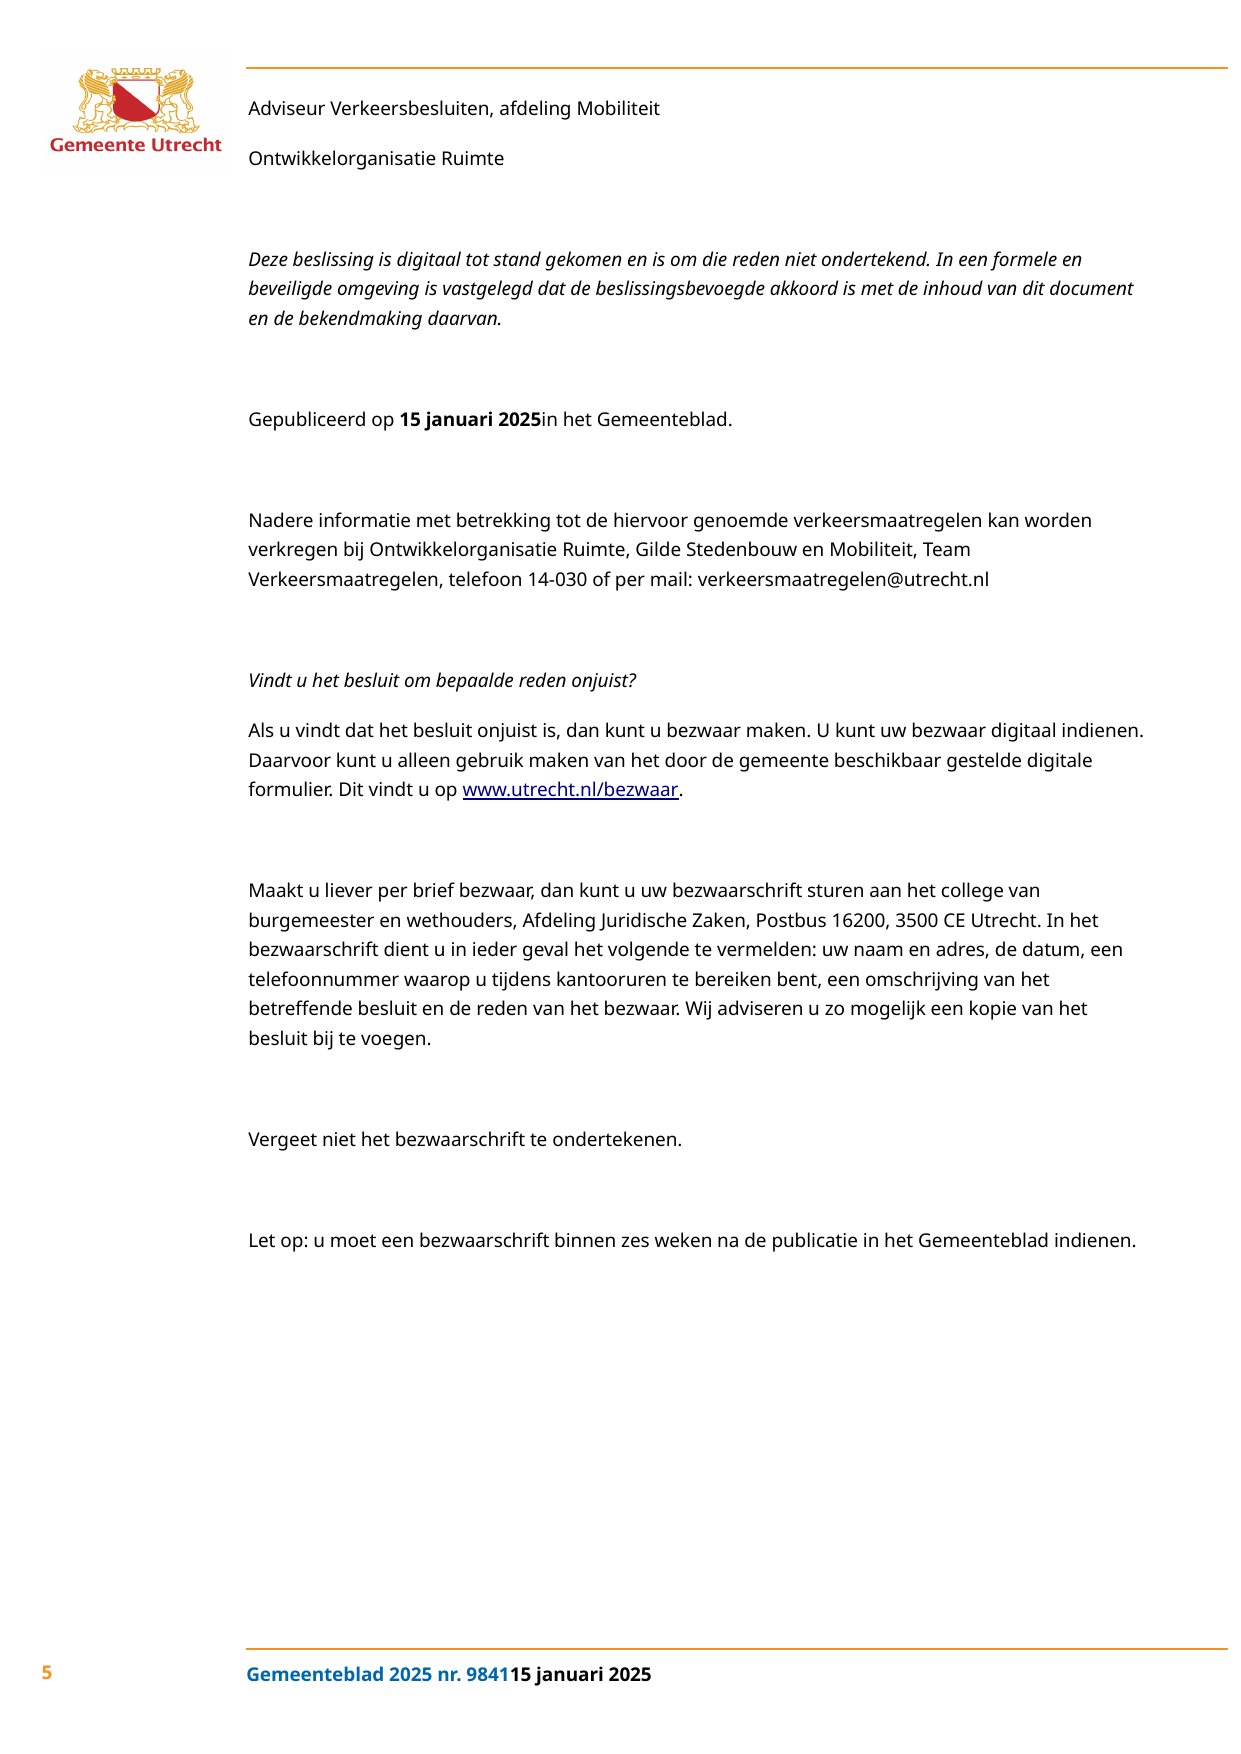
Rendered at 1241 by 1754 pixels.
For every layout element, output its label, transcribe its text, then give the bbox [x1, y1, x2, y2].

text Let op: u moet een bezwaarschrift binnen zes weken na de publicatie in het Gemeenteblad indienen. [248, 1227, 1152, 1253]
text Vergeet niet het bezwaarschrift te ondertekenen. [248, 1126, 1152, 1152]
text Gepubliceerd op 15 januari 2025in het Gemeenteblad. [248, 406, 1152, 432]
text Deze beslissing is digitaal tot stand gekomen en is om die reden niet ondertekend. In een formele en beveiligde omgeving is vastgelegd dat de beslissingsbevoegde akkoord is met de inhoud van dit document en de bekendmaking daarvan. [248, 246, 1152, 331]
text Als u vindt dat het besluit onjuist is, dan kunt u bezwaar maken. U kunt uw bezwaar digitaal indienen. Daarvoor kunt u alleen gebruik maken van het door de gemeente beschikbaar gestelde digitale formulier. Dit vindt u op www.utrecht.nl/bezwaar. [248, 717, 1152, 802]
text Vindt u het besluit om bepaalde reden onjuist? [248, 667, 1152, 693]
text Adviseur Verkeersbesluiten, afdeling Mobiliteit [248, 95, 1152, 121]
text Nadere informatie met betrekking tot de hiervoor genoemde verkeersmaatregelen kan worden verkregen bij Ontwikkelorganisatie Ruimte, Gilde Stedenbouw en Mobiliteit, Team Verkeersmaatregelen, telefoon 14-030 of per mail: verkeersmaatregelen@utrecht.nl [248, 507, 1152, 592]
text Maakt u liever per brief bezwaar, dan kunt u uw bezwaarschrift sturen aan het college van burgemeester en wethouders, Afdeling Juridische Zaken, Postbus 16200, 3500 CE Utrecht. In het bezwaarschrift dient u in ieder geval het volgende te vermelden: uw naam en adres, de datum, een telefoonnummer waarop u tijdens kantooruren te bereiken bent, een omschrijving van het betreffende besluit en de reden van het bezwaar. Wij adviseren u zo mogelijk een kopie van het besluit bij te voegen. [248, 877, 1152, 1051]
picture [41, 47, 231, 172]
text Ontwikkelorganisatie Ruimte [248, 145, 1152, 171]
